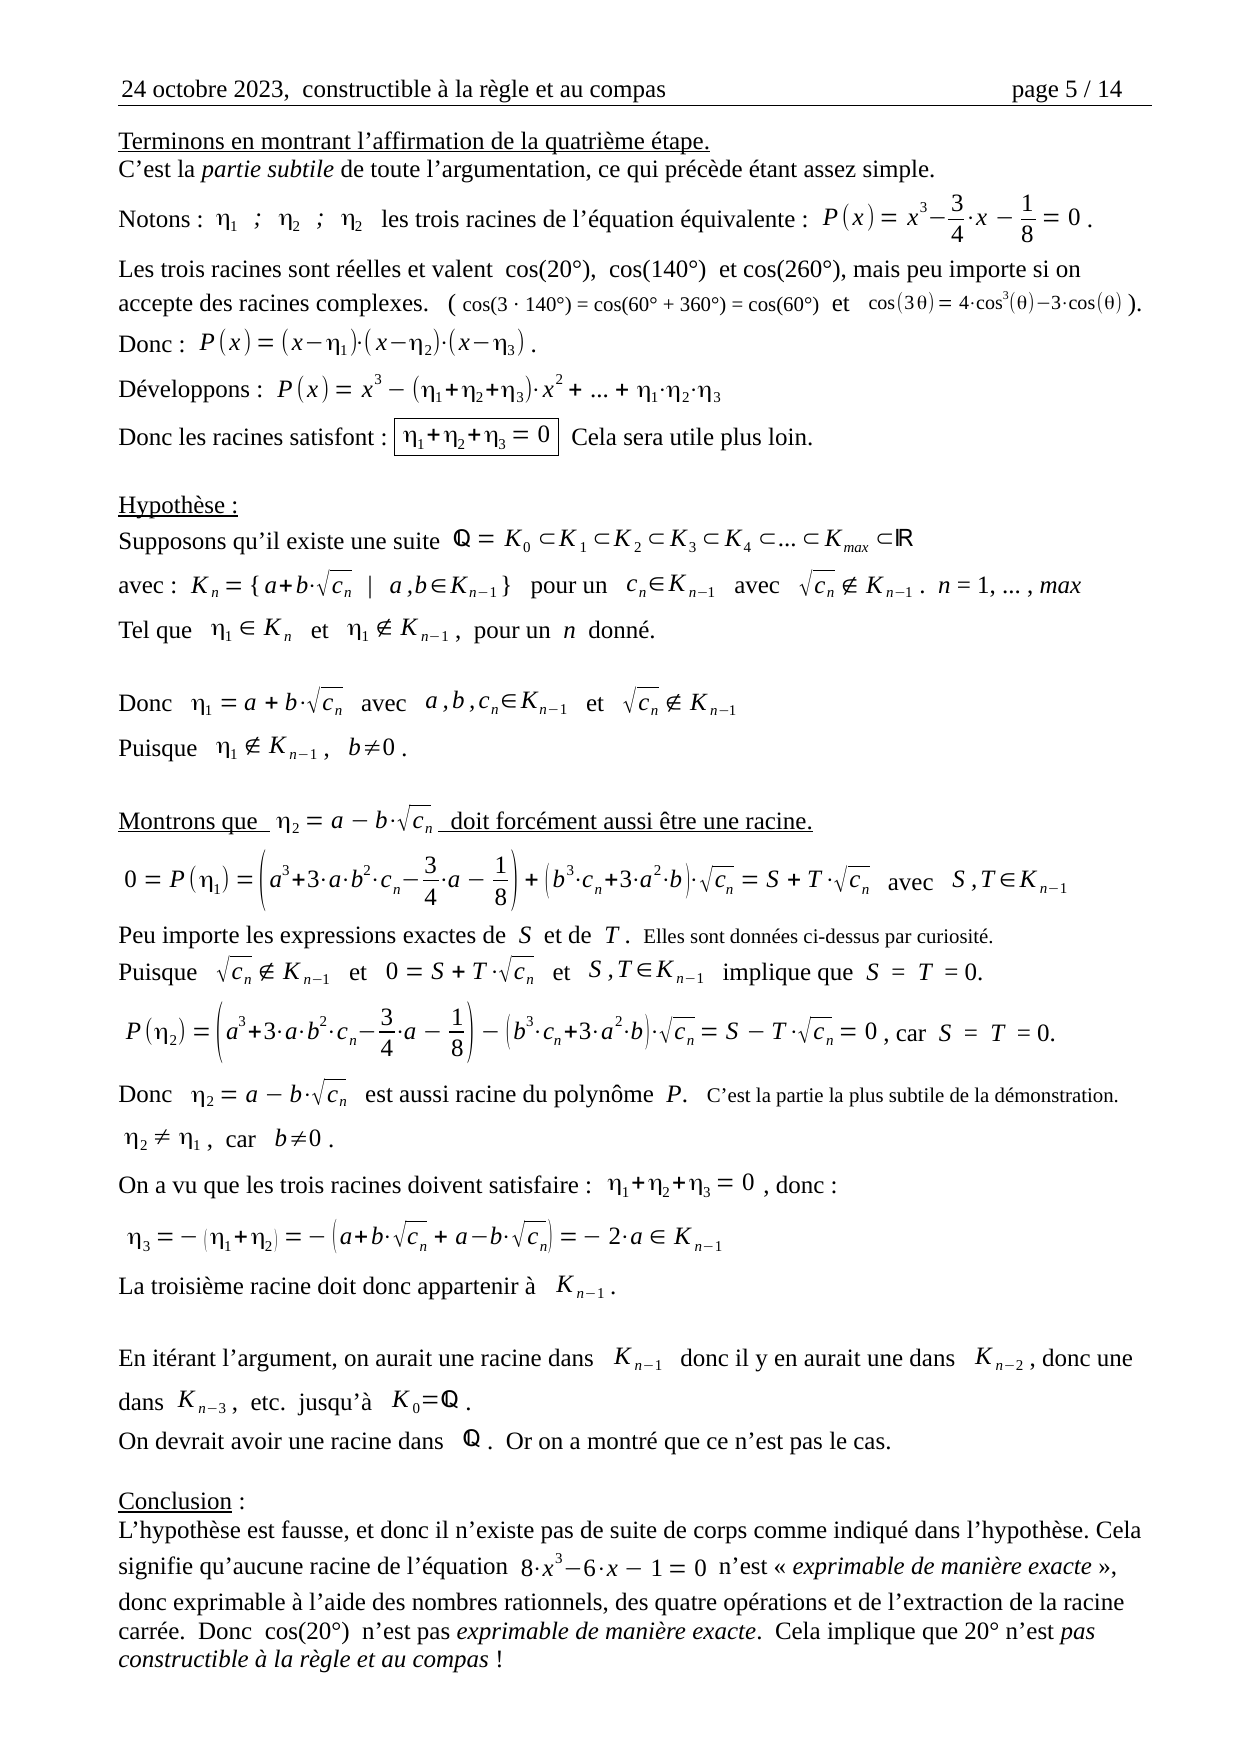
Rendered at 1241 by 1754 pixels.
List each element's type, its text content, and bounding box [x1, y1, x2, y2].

text , car S = T = 0. [118, 994, 1152, 1071]
text C’est la partie subtile de toute l’argumentation, ce qui précède étant assez simple. [118, 154, 1152, 183]
text On a vu que les trois racines doivent satisfaire : , donc : [118, 1160, 1152, 1209]
text avec : pour un avec . n = 1, ... , max [118, 562, 1152, 608]
text Développons : [118, 365, 1152, 412]
text Donc : . [118, 321, 1152, 365]
text Tel que et , pour un n donné. [118, 608, 1152, 651]
text La troisième racine doit donc appartenir à . [118, 1264, 1152, 1307]
text Peu importe les expressions exactes de S et de T . Elles sont données ci-dessus par curiosité. [118, 920, 1152, 949]
text , car . [118, 1117, 1152, 1160]
text Puisque et et implique que S = T = 0. [118, 949, 1152, 994]
text En itérant l’argument, on aurait une racine dans donc il y en aurait une dans , donc une dans , etc. jusqu’à . [118, 1336, 1152, 1423]
text Hypothèse : [118, 490, 1152, 519]
text Donc avec et [118, 680, 1152, 725]
text L’hypothèse est fausse, et donc il n’existe pas de suite de corps comme indiqué dans l’hypothèse. Cela signifie qu’aucune racine de l’équation n’est « exprimable de manière exacte », donc exprimable à l’aide des nombres rationnels, des quatre opérations et de l’extraction de la racine carrée. Donc cos(20°) n’est pas exprimable de manière exacte. Cela implique que 20° n’est pas constructible à la règle et au compas ! [118, 1515, 1152, 1673]
text Puisque , . [118, 725, 1152, 769]
text Les trois racines sont réelles et valent cos(20°), cos(140°) et cos(260°), mais peu importe si on accepte des racines complexes. ( cos(3 · 140°) = cos(60° + 360°) = cos(60°) et ). [118, 254, 1152, 321]
text Supposons qu’il existe une suite [118, 519, 1152, 562]
text Donc les racines satisfont : Cela sera utile plus loin. [118, 412, 1152, 461]
text Notons : les trois racines de l’équation équivalente : . [118, 183, 1152, 254]
text On devrait avoir une racine dans . Or on a montré que ce n’est pas le cas. [118, 1423, 1152, 1458]
text Terminons en montrant l’affirmation de la quatrième étape. [118, 126, 1152, 154]
text Montrons que doit forcément aussi être une racine. [118, 797, 1152, 843]
text Donc est aussi racine du polynôme P. C’est la partie la plus subtile de la démonstration. [118, 1071, 1152, 1117]
text avec [118, 843, 1152, 920]
text Conclusion : [118, 1486, 1152, 1515]
